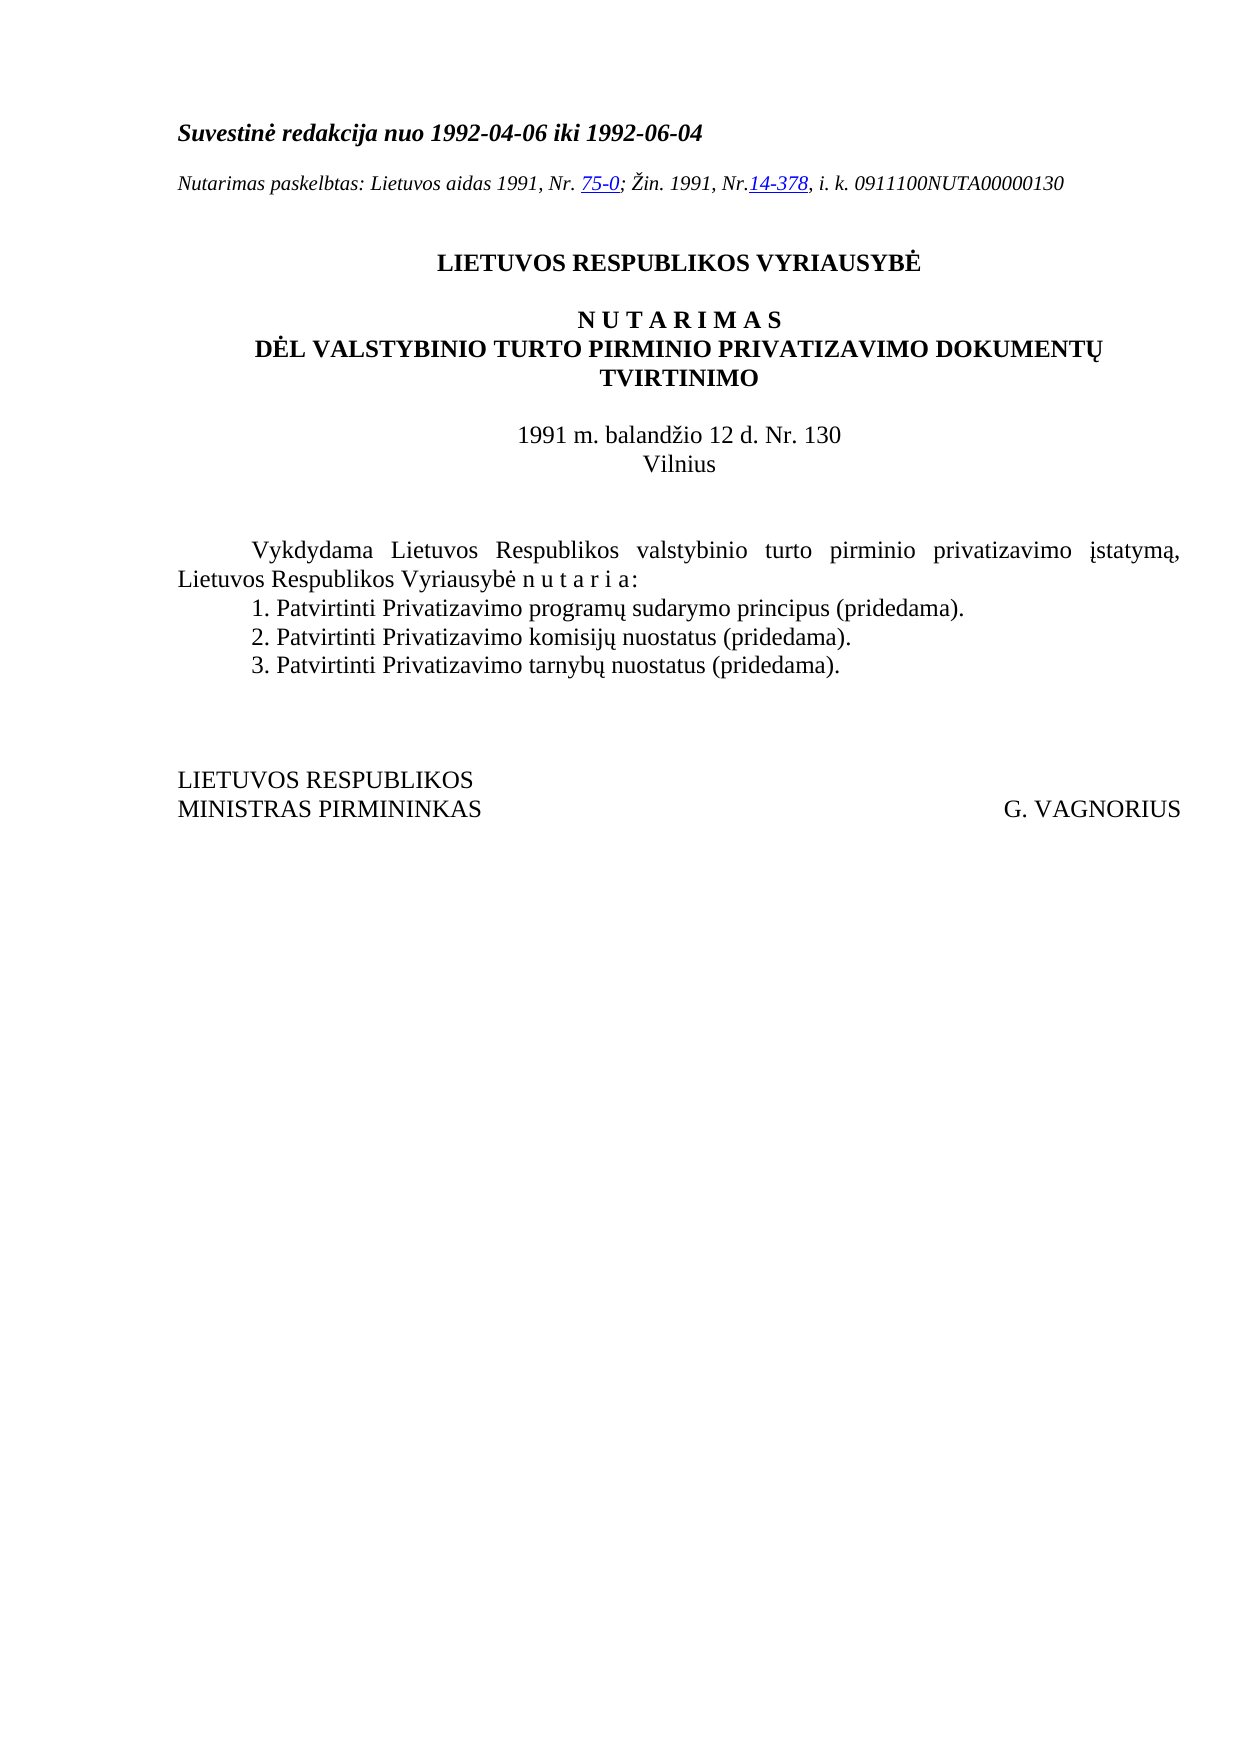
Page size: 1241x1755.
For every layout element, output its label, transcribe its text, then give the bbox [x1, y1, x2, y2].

text 2. Patvirtinti Privatizavimo komisijų nuostatus (pridedama). [177, 622, 1181, 650]
text Vilnius [177, 449, 1181, 478]
text LIETUVOS RESPUBLIKOS [177, 765, 1181, 794]
text N U T A R I M A S [177, 305, 1181, 334]
text DĖL VALSTYBINIO TURTO PIRMINIO PRIVATIZAVIMO DOKUMENTŲ TVIRTINIMO [177, 334, 1181, 392]
text Vykdydama Lietuvos Respublikos valstybinio turto pirminio privatizavimo įstatymą, Lietuvos Respublikos Vyriausybė nutaria: [177, 535, 1181, 593]
text Suvestinė redakcija nuo 1992-04-06 iki 1992-06-04 [177, 118, 1181, 147]
text MINISTRAS PIRMININKAS G. VAGNORIUS [177, 794, 1181, 823]
text LIETUVOS RESPUBLIKOS VYRIAUSYBĖ [177, 248, 1181, 277]
text 1. Patvirtinti Privatizavimo programų sudarymo principus (pridedama). [177, 593, 1181, 622]
text 1991 m. balandžio 12 d. Nr. 130 [177, 420, 1181, 449]
text 3. Patvirtinti Privatizavimo tarnybų nuostatus (pridedama). [177, 650, 1181, 679]
text Nutarimas paskelbtas: Lietuvos aidas 1991, Nr. 75-0; Žin. 1991, Nr.14-378, i. k. 0911100NUTA00000130 [177, 171, 1181, 195]
